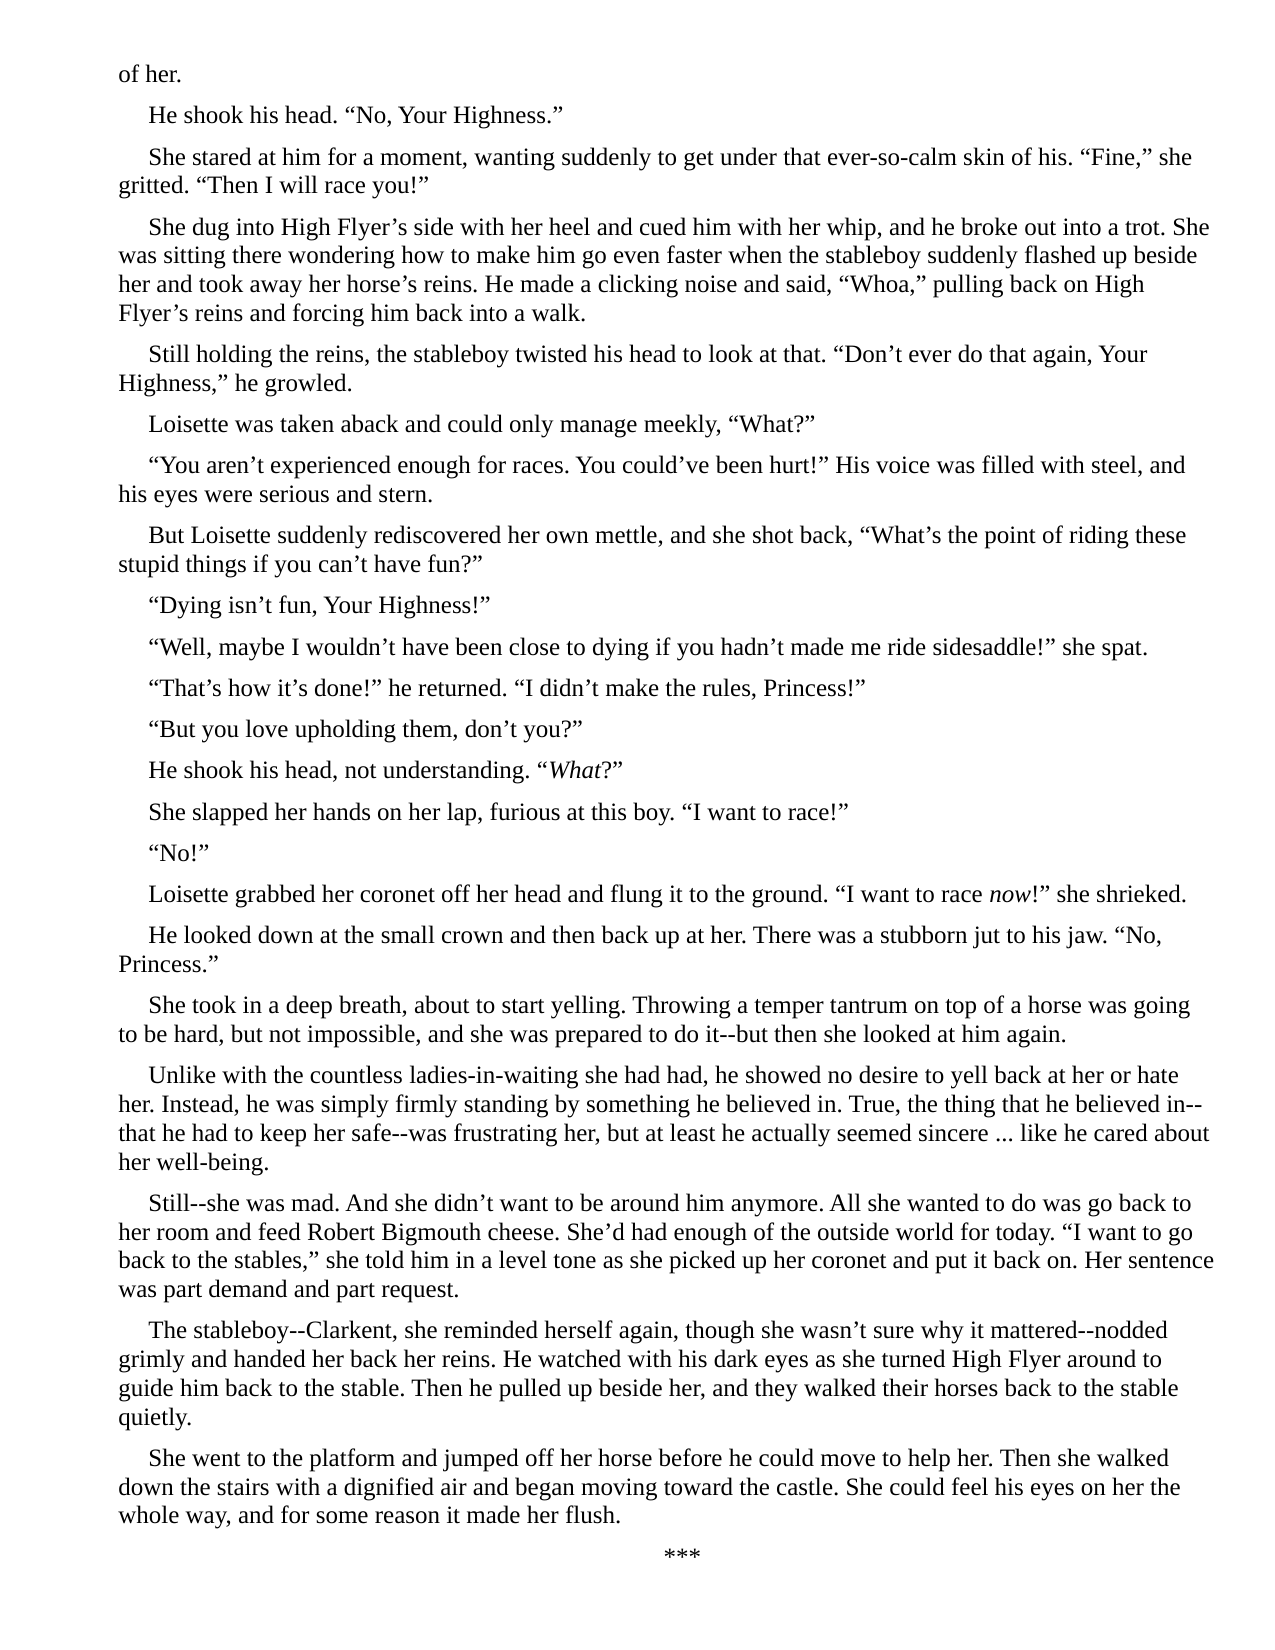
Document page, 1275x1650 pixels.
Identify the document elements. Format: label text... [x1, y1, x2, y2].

text Loisette grabbed her coronet off her head and flung it to the ground. “I want to race now!” she shrieked. [118, 879, 1216, 908]
text Still holding the reins, the stableboy twisted his head to look at that. “Don’t ever do that again, Your Highness,” he growled. [118, 339, 1216, 397]
text “But you love upholding them, don’t you?” [118, 714, 1216, 743]
text She went to the platform and jumped off her horse before he could move to help her. Then she walked down the stairs with a dignified air and began moving toward the castle. She could feel his eyes on her the whole way, and for some reason it made her flush. [118, 1443, 1216, 1529]
text “Well, maybe I wouldn’t have been close to dying if you hadn’t made me ride sidesaddle!” she spat. [118, 632, 1216, 660]
text Loisette was taken aback and could only manage meekly, “What?” [118, 409, 1216, 438]
text But Loisette suddenly rediscovered her own mettle, and she shot back, “What’s the point of riding these stupid things if you can’t have fun?” [118, 520, 1216, 578]
text Still--she was mad. And she didn’t want to be around him anymore. All she wanted to do was go back to her room and feed Robert Bigmouth cheese. She’d had enough of the outside world for today. “I want to go back to the stables,” she told him in a level tone as she picked up her coronet and put it back on. Her sentence was part demand and part request. [118, 1188, 1216, 1303]
text Unlike with the countless ladies-in-waiting she had had, he showed no desire to yell back at her or hate her. Instead, he was simply firmly standing by something he believed in. True, the thing that he believed in--that he had to keep her safe--was frustrating her, but at least he actually seemed sincere ... like he cared about her well-being. [118, 1060, 1216, 1175]
text “Dying isn’t fun, Your Highness!” [118, 590, 1216, 619]
text He shook his head. “No, Your Highness.” [118, 100, 1216, 129]
text The stableboy--Clarkent, she reminded herself again, though she wasn’t sure why it mattered--nodded grimly and handed her back her reins. He watched with his dark eyes as she turned High Flyer around to guide him back to the stable. Then he pulled up beside her, and they walked their horses back to the stable quietly. [118, 1315, 1216, 1430]
text *** [118, 1542, 1216, 1570]
text She stared at him for a moment, wanting suddenly to get under that ever-so-calm skin of his. “Fine,” she gritted. “Then I will race you!” [118, 142, 1216, 199]
text She took in a deep breath, about to start yelling. Throwing a temper tantrum on top of a horse was going to be hard, but not impossible, and she was prepared to do it--but then she looked at him again. [118, 990, 1216, 1048]
text “That’s how it’s done!” he returned. “I didn’t make the rules, Princess!” [118, 673, 1216, 702]
text He looked down at the small crown and then back up at her. There was a stubborn jut to his jaw. “No, Princess.” [118, 920, 1216, 978]
text She slapped her hands on her lap, furious at this boy. “I want to race!” [118, 797, 1216, 825]
text “You aren’t experienced enough for races. You could’ve been hurt!” His voice was filled with steel, and his eyes were serious and stern. [118, 450, 1216, 508]
text He shook his head, not understanding. “What?” [118, 755, 1216, 784]
text She dug into High Flyer’s side with her heel and cued him with her whip, and he broke out into a trot. She was sitting there wondering how to make him go even faster when the stableboy suddenly flashed up beside her and took away her horse’s reins. He made a clicking noise and said, “Whoa,” pulling back on High Flyer’s reins and forcing him back into a walk. [118, 212, 1216, 327]
text “No!” [118, 838, 1216, 867]
text of her. [118, 59, 1216, 88]
